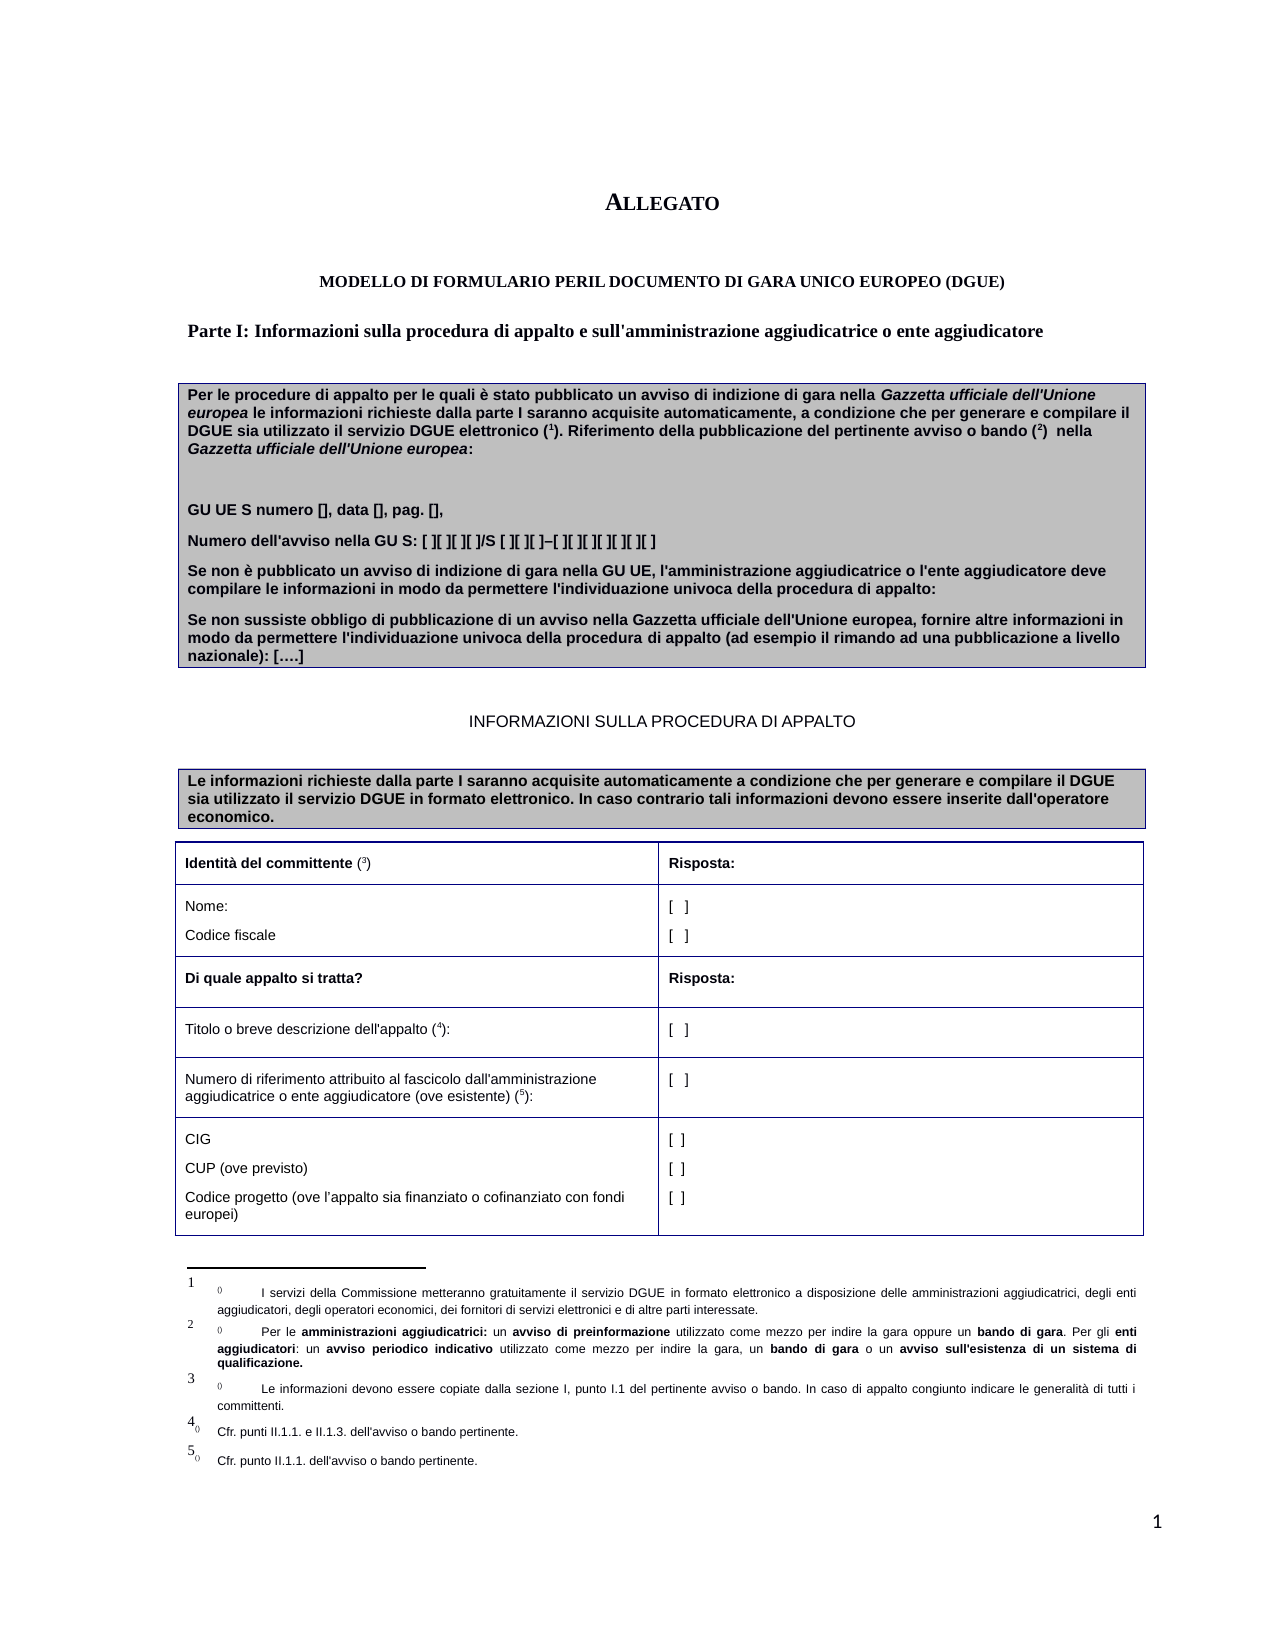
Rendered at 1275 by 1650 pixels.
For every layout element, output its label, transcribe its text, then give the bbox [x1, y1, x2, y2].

text Se non sussiste obbligo di pubblicazione di un avviso nella Gazzetta ufficiale dell'Unione europea, fornire altre informazioni in modo da permettere l'individuazione univoca della procedura di appalto (ad esempio il rimando ad una pubblicazione a livello nazionale): [….] [179, 607, 1145, 667]
text Modello di formulario peril documento di gara unico europeo (DGUE) [187, 272, 1137, 291]
title Informazioni sulla procedura di appalto [187, 712, 1137, 731]
text Per le procedure di appalto per le quali è stato pubblicato un avviso di indizione di gara nella Gazzetta ufficiale dell'Unione europea le informazioni richieste dalla parte I saranno acquisite automaticamente, a condizione che per generare e compilare il DGUE sia utilizzato il servizio DGUE elettronico (). Riferimento della pubblicazione del pertinente avviso o bando () nella Gazzetta ufficiale dell'Unione europea: [179, 384, 1145, 458]
table_cell [ ] [659, 1058, 1143, 1117]
text GU UE S numero [], data [], pag. [], [179, 498, 1145, 519]
table_cell [ ] [659, 1008, 1143, 1057]
table_header Identità del committente () [176, 843, 658, 884]
text () Per le amministrazioni aggiudicatrici: un avviso di preinformazione utilizzato come mezzo per indire la gara oppure un bando di gara. Per gli enti aggiudicatori: un avviso periodico indicativo utilizzato come mezzo per indire la gara, un bando di gara o un avviso sull'esistenza di un sistema di qualificazione. [187, 1317, 1137, 1370]
table_cell Risposta: [659, 957, 1143, 1007]
text Se non è pubblicato un avviso di indizione di gara nella GU UE, l'amministrazione aggiudicatrice o l'ente aggiudicatore deve compilare le informazioni in modo da permettere l'individuazione univoca della procedura di appalto: [179, 559, 1145, 598]
table_cell Numero di riferimento attribuito al fascicolo dall'amministrazione aggiudicatrice o ente aggiudicatore (ove esistente) (): [176, 1058, 658, 1117]
text () I servizi della Commissione metteranno gratuitamente il servizio DGUE in formato elettronico a disposizione delle amministrazioni aggiudicatrici, degli enti aggiudicatori, degli operatori economici, dei fornitori di servizi elettronici e di altre parti interessate. [187, 1274, 1137, 1317]
table_cell Titolo o breve descrizione dell'appalto (): [176, 1008, 658, 1057]
text Le informazioni richieste dalla parte I saranno acquisite automaticamente a condizione che per generare e compilare il DGUE sia utilizzato il servizio DGUE in formato elettronico. In caso contrario tali informazioni devono essere inserite dall'operatore economico. [179, 770, 1145, 828]
table_cell [ ] [ ] [ ] [659, 1118, 1143, 1235]
text Numero dell'avviso nella GU S: [ ][ ][ ][ ]/S [ ][ ][ ]–[ ][ ][ ][ ][ ][ ][ ] [179, 528, 1145, 549]
title Parte I: Informazioni sulla procedura di appalto e sull'amministrazione aggiudicatrice o ente aggiudicatore [187, 320, 1137, 341]
table_cell CIG CUP (ove previsto) Codice progetto (ove l’appalto sia finanziato o cofinanziato con fondi europei) [176, 1118, 658, 1235]
table_cell Nome: Codice fiscale [176, 885, 658, 956]
table_cell Di quale appalto si tratta? [176, 957, 658, 1007]
table_header Risposta: [659, 843, 1143, 884]
subtitle Allegato [187, 187, 1137, 216]
table_cell [ ] [ ] [659, 885, 1143, 956]
